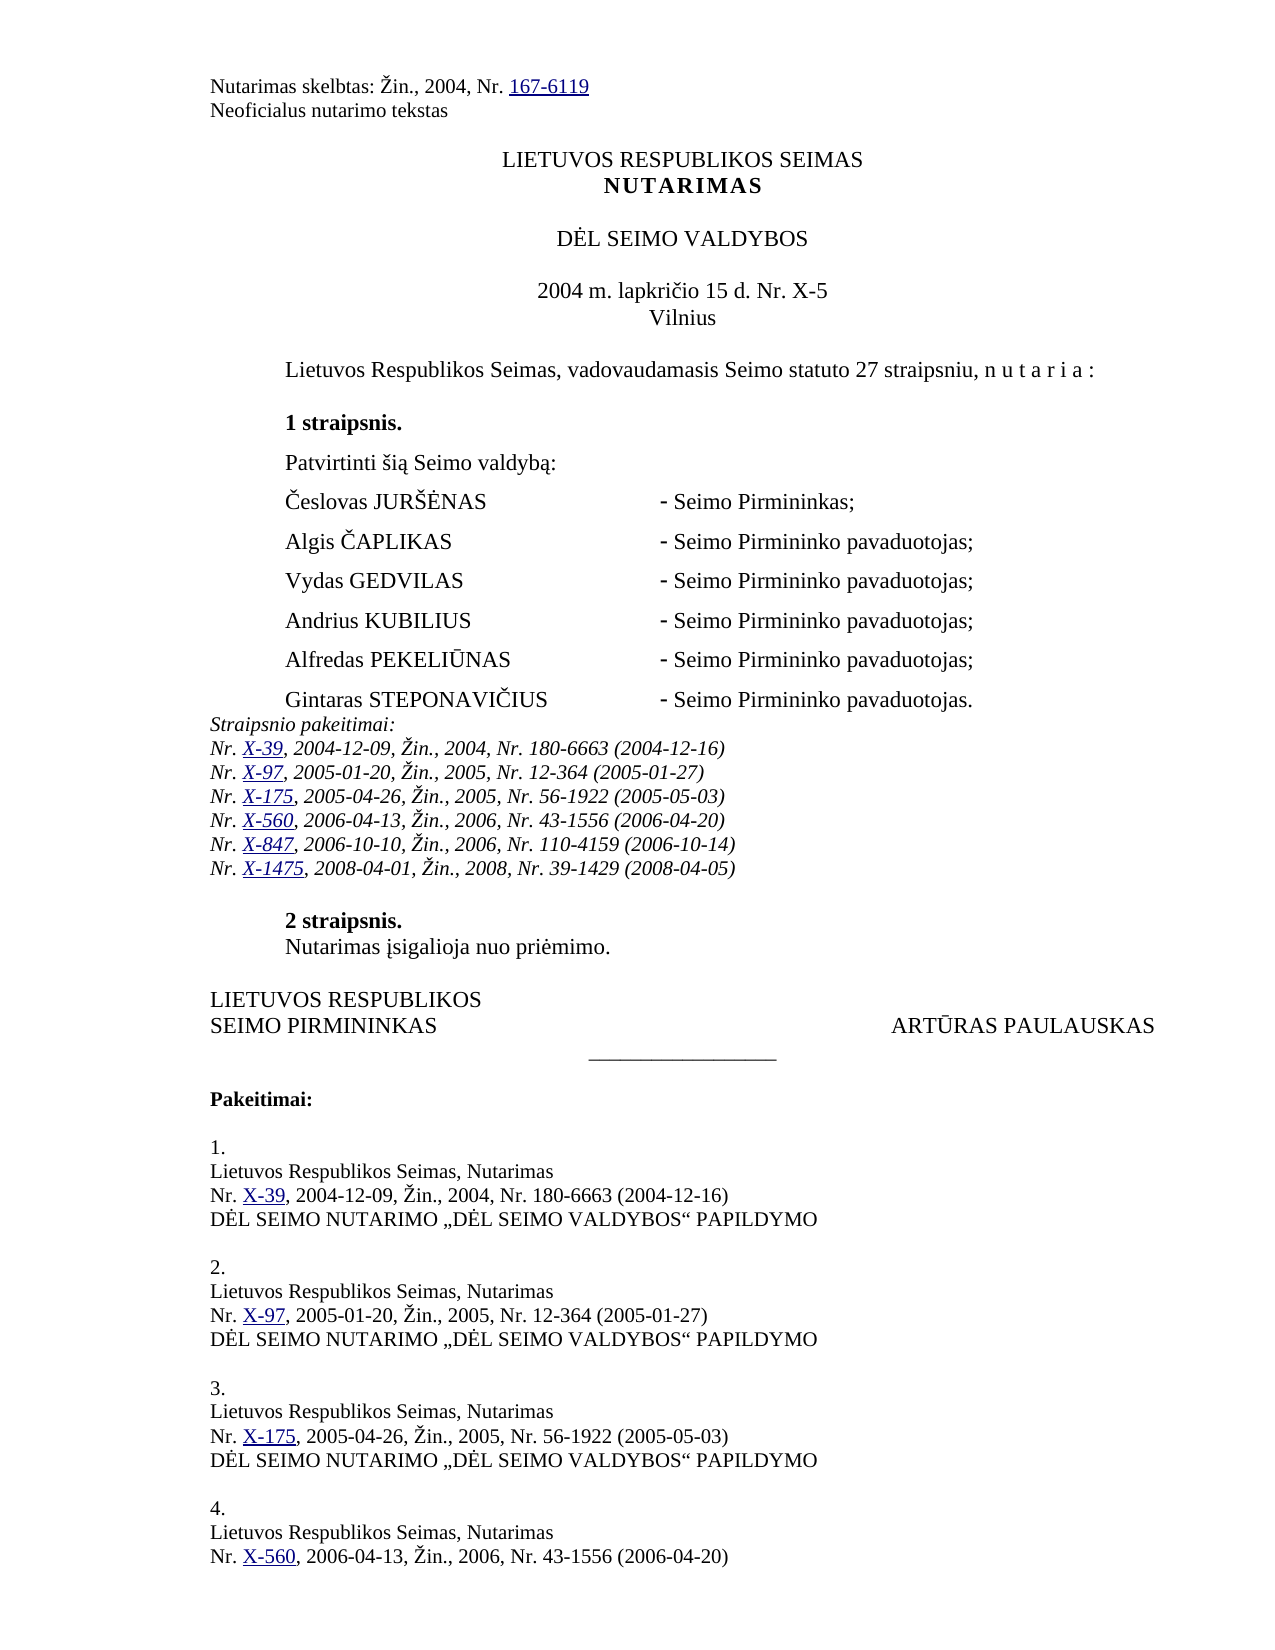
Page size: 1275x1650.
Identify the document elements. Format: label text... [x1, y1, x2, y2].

text Nr. X-175, 2005-04-26, Žin., 2005, Nr. 56-1922 (2005-05-03) [210, 1423, 1155, 1448]
text Algis ČAPLIKAS  Seimo Pirmininko pavaduotojas; [210, 528, 1155, 554]
text Nr. X-560, 2006-04-13, Žin., 2006, Nr. 43-1556 (2006-04-20) [210, 808, 1155, 832]
text Straipsnio pakeitimai: [210, 712, 1155, 736]
text Nr. X-560, 2006-04-13, Žin., 2006, Nr. 43-1556 (2006-04-20) [210, 1544, 1155, 1568]
text LIETUVOS RESPUBLIKOS [210, 986, 1155, 1012]
text Nr. X-39, 2004-12-09, Žin., 2004, Nr. 180-6663 (2004-12-16) [210, 736, 1155, 760]
text 1. [210, 1135, 1155, 1159]
text SEIMO PIRMININKAS ARTŪRAS PAULAUSKAS [210, 1012, 1155, 1038]
text Lietuvos Respublikos Seimas, Nutarimas [210, 1159, 1155, 1183]
text Vydas GEDVILAS  Seimo Pirmininko pavaduotojas; [210, 567, 1155, 593]
text 2004 m. lapkričio 15 d. Nr. X-5 Vilnius [210, 277, 1155, 330]
text Lietuvos Respublikos Seimas, vadovaudamasis Seimo statuto 27 straipsniu, n u t a r i a : [210, 357, 1155, 383]
text Patvirtinti šią Seimo valdybą: [210, 449, 1155, 475]
text Nr. X-39, 2004-12-09, Žin., 2004, Nr. 180-6663 (2004-12-16) [210, 1183, 1155, 1207]
text Lietuvos Respublikos Seimas, Nutarimas [210, 1520, 1155, 1544]
text 3. [210, 1375, 1155, 1399]
text 2. [210, 1255, 1155, 1279]
text Nr. X-97, 2005-01-20, Žin., 2005, Nr. 12-364 (2005-01-27) [210, 760, 1155, 784]
text Nr. X-175, 2005-04-26, Žin., 2005, Nr. 56-1922 (2005-05-03) [210, 784, 1155, 808]
text Nr. X-847, 2006-10-10, Žin., 2006, Nr. 110-4159 (2006-10-14) [210, 832, 1155, 856]
text 1 straipsnis. [210, 409, 1155, 436]
text Andrius KUBILIUS  Seimo Pirmininko pavaduotojas; [210, 607, 1155, 633]
text Česlovas JURŠĖNAS  Seimo Pirmininkas; [210, 488, 1155, 514]
text Lietuvos Respublikos Seimas, Nutarimas [210, 1399, 1155, 1423]
text Nutarimas įsigalioja nuo priėmimo. [210, 933, 1155, 959]
text __________________ [210, 1038, 1155, 1063]
text Lietuvos Respublikos Seimas, Nutarimas [210, 1279, 1155, 1303]
text DĖL SEIMO NUTARIMO „DĖL SEIMO VALDYBOS“ PAPILDYMO [210, 1207, 1155, 1231]
text Alfredas PEKELIŪNAS  Seimo Pirmininko pavaduotojas; [210, 646, 1155, 672]
text Gintaras STEPONAVIČIUS  Seimo Pirmininko pavaduotojas. [210, 686, 1155, 712]
text Nr. X-97, 2005-01-20, Žin., 2005, Nr. 12-364 (2005-01-27) [210, 1303, 1155, 1327]
text NUTARIMAS [210, 172, 1155, 198]
text Nutarimas skelbtas: Žin., 2004, Nr. 167-6119 [210, 73, 1155, 98]
text DĖL SEIMO VALDYBOS [210, 225, 1155, 251]
text 4. [210, 1496, 1155, 1520]
text DĖL SEIMO NUTARIMO „DĖL SEIMO VALDYBOS“ PAPILDYMO [210, 1327, 1155, 1351]
text DĖL SEIMO NUTARIMO „DĖL SEIMO VALDYBOS“ PAPILDYMO [210, 1448, 1155, 1472]
text Pakeitimai: [210, 1087, 1155, 1111]
text LIETUVOS RESPUBLIKOS SEIMAS [210, 146, 1155, 172]
text Nr. X-1475, 2008-04-01, Žin., 2008, Nr. 39-1429 (2008-04-05) [210, 856, 1155, 880]
text Neoficialus nutarimo tekstas [210, 98, 1155, 122]
text 2 straipsnis. [210, 907, 1155, 933]
